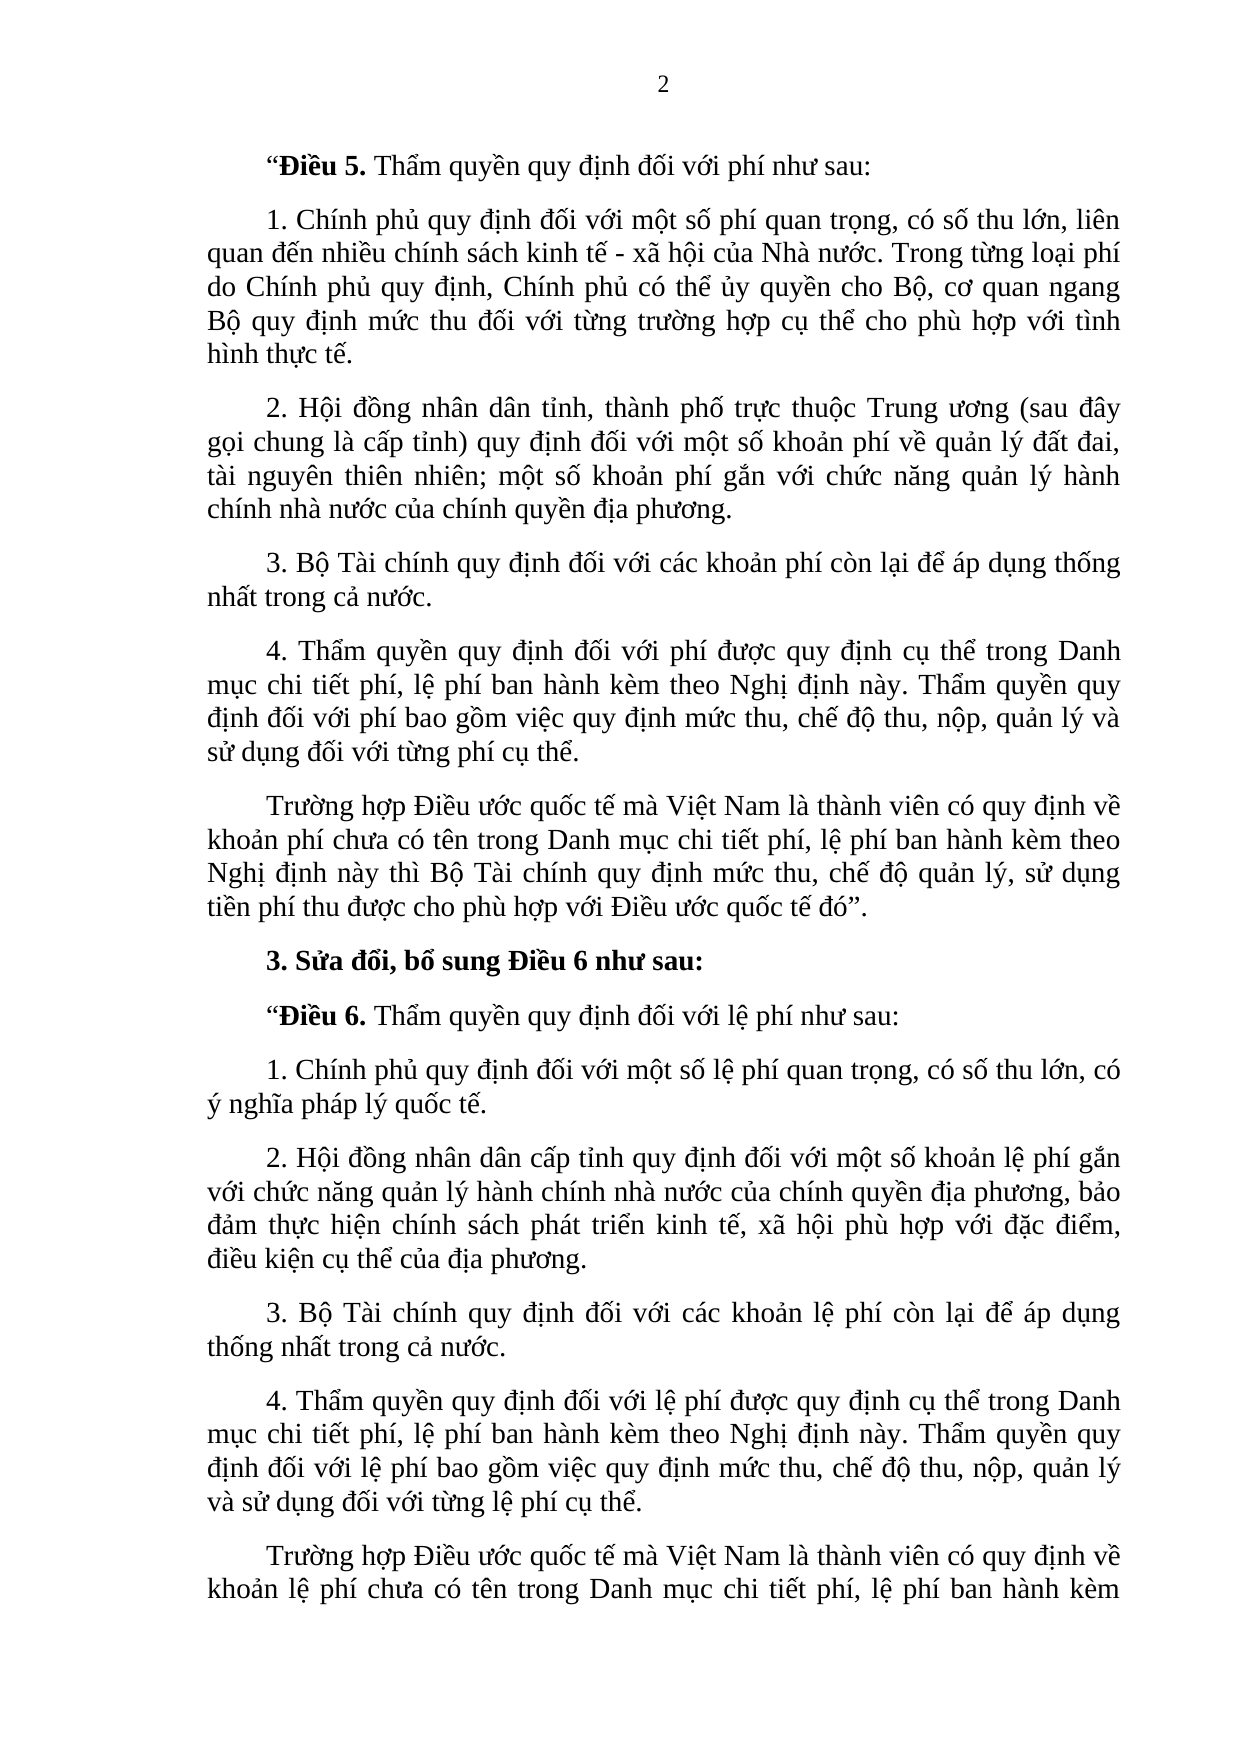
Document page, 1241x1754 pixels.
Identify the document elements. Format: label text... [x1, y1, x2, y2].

text 2. Hội đồng nhân dân tỉnh, thành phố trực thuộc Trung ương (sau đây gọi chung là cấp tỉnh) quy định đối với một số khoản phí về quản lý đất đai, tài nguyên thiên nhiên; một số khoản phí gắn với chức năng quản lý hành chính nhà nước của chính quyền địa phương. [207, 391, 1122, 525]
text 3. Bộ Tài chính quy định đối với các khoản lệ phí còn lại để áp dụng thống nhất trong cả nước. [207, 1295, 1122, 1362]
text “Điều 5. Thẩm quyền quy định đối với phí như sau: [207, 148, 1122, 181]
text 4. Thẩm quyền quy định đối với lệ phí được quy định cụ thể trong Danh mục chi tiết phí, lệ phí ban hành kèm theo Nghị định này. Thẩm quyền quy định đối với lệ phí bao gồm việc quy định mức thu, chế độ thu, nộp, quản lý và sử dụng đối với từng lệ phí cụ thể. [207, 1383, 1122, 1517]
text 3. Sửa đổi, bổ sung Điều 6 như sau: [207, 943, 1122, 977]
text 1. Chính phủ quy định đối với một số lệ phí quan trọng, có số thu lớn, có ý nghĩa pháp lý quốc tế. [207, 1052, 1122, 1119]
text 1. Chính phủ quy định đối với một số phí quan trọng, có số thu lớn, liên quan đến nhiều chính sách kinh tế - xã hội của Nhà nước. Trong từng loại phí do Chính phủ quy định, Chính phủ có thể ủy quyền cho Bộ, cơ quan ngang Bộ quy định mức thu đối với từng trường hợp cụ thể cho phù hợp với tình hình thực tế. [207, 202, 1122, 370]
text “Điều 6. Thẩm quyền quy định đối với lệ phí như sau: [207, 998, 1122, 1031]
text 4. Thẩm quyền quy định đối với phí được quy định cụ thể trong Danh mục chi tiết phí, lệ phí ban hành kèm theo Nghị định này. Thẩm quyền quy định đối với phí bao gồm việc quy định mức thu, chế độ thu, nộp, quản lý và sử dụng đối với từng phí cụ thể. [207, 633, 1122, 768]
text Trường hợp Điều ước quốc tế mà Việt Nam là thành viên có quy định về khoản phí chưa có tên trong Danh mục chi tiết phí, lệ phí ban hành kèm theo Nghị định này thì Bộ Tài chính quy định mức thu, chế độ quản lý, sử dụng tiền phí thu được cho phù hợp với Điều ước quốc tế đó”. [207, 788, 1122, 923]
text 2. Hội đồng nhân dân cấp tỉnh quy định đối với một số khoản lệ phí gắn với chức năng quản lý hành chính nhà nước của chính quyền địa phương, bảo đảm thực hiện chính sách phát triển kinh tế, xã hội phù hợp với đặc điểm, điều kiện cụ thể của địa phương. [207, 1140, 1122, 1274]
text 3. Bộ Tài chính quy định đối với các khoản phí còn lại để áp dụng thống nhất trong cả nước. [207, 546, 1122, 613]
text Trường hợp Điều ước quốc tế mà Việt Nam là thành viên có quy định về khoản lệ phí chưa có tên trong Danh mục chi tiết phí, lệ phí ban hành kèm [207, 1538, 1122, 1605]
